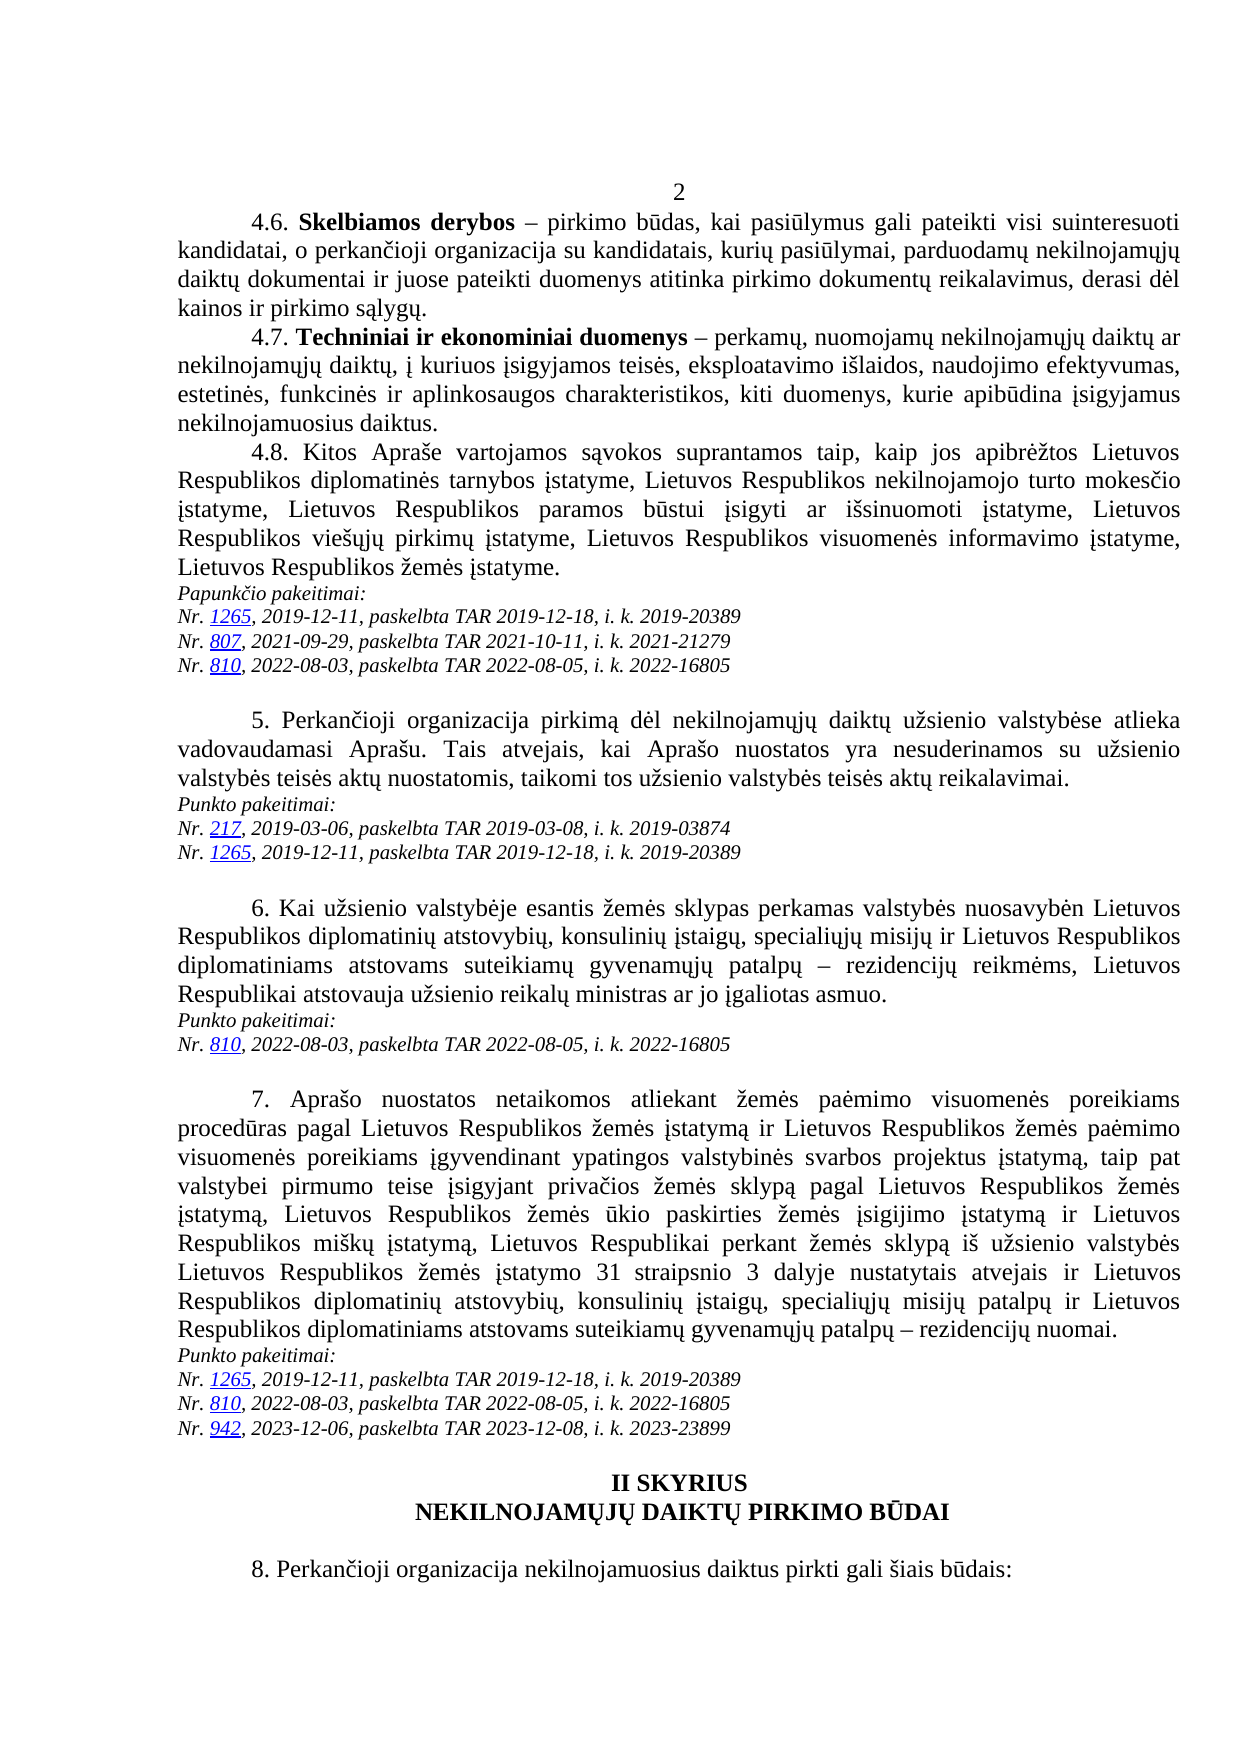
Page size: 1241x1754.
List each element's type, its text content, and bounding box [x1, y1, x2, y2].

text Nr. 810, 2022-08-03, paskelbta TAR 2022-08-05, i. k. 2022-16805 [177, 1391, 1181, 1415]
text Nr. 217, 2019-03-06, paskelbta TAR 2019-03-08, i. k. 2019-03874 [177, 816, 1181, 840]
text Nr. 810, 2022-08-03, paskelbta TAR 2022-08-05, i. k. 2022-16805 [177, 1032, 1181, 1056]
text 4.7. Techniniai ir ekonominiai duomenys – perkamų, nuomojamų nekilnojamųjų daiktų ar nekilnojamųjų daiktų, į kuriuos įsigyjamos teisės, eksploatavimo išlaidos, naudojimo efektyvumas, estetinės, funkcinės ir aplinkosaugos charakteristikos, kiti duomenys, kurie apibūdina įsigyjamus nekilnojamuosius daiktus. [177, 322, 1181, 437]
text NEKILNOJAMŲJŲ DAIKTŲ PIRKIMO BŪDAI [177, 1497, 1181, 1526]
text Papunkčio pakeitimai: [177, 580, 1181, 604]
text 7. Aprašo nuostatos netaikomos atliekant žemės paėmimo visuomenės poreikiams procedūras pagal Lietuvos Respublikos žemės įstatymą ir Lietuvos Respublikos žemės paėmimo visuomenės poreikiams įgyvendinant ypatingos valstybinės svarbos projektus įstatymą, taip pat valstybei pirmumo teise įsigyjant privačios žemės sklypą pagal Lietuvos Respublikos žemės įstatymą, Lietuvos Respublikos žemės ūkio paskirties žemės įsigijimo įstatymą ir Lietuvos Respublikos miškų įstatymą, Lietuvos Respublikai perkant žemės sklypą iš užsienio valstybės Lietuvos Respublikos žemės įstatymo 31 straipsnio 3 dalyje nustatytais atvejais ir Lietuvos Respublikos diplomatinių atstovybių, konsulinių įstaigų, specialiųjų misijų patalpų ir Lietuvos Respublikos diplomatiniams atstovams suteikiamų gyvenamųjų patalpų – rezidencijų nuomai. [177, 1084, 1181, 1343]
text Punkto pakeitimai: [177, 1343, 1181, 1367]
text Punkto pakeitimai: [177, 792, 1181, 816]
text Punkto pakeitimai: [177, 1008, 1181, 1032]
text Nr. 1265, 2019-12-11, paskelbta TAR 2019-12-18, i. k. 2019-20389 [177, 604, 1181, 628]
text 5. Perkančioji organizacija pirkimą dėl nekilnojamųjų daiktų užsienio valstybėse atlieka vadovaudamasi Aprašu. Tais atvejais, kai Aprašo nuostatos yra nesuderinamos su užsienio valstybės teisės aktų nuostatomis, taikomi tos užsienio valstybės teisės aktų reikalavimai. [177, 705, 1181, 792]
text Nr. 1265, 2019-12-11, paskelbta TAR 2019-12-18, i. k. 2019-20389 [177, 840, 1181, 864]
text 4.6. Skelbiamos derybos – pirkimo būdas, kai pasiūlymus gali pateikti visi suinteresuoti kandidatai, o perkančioji organizacija su kandidatais, kurių pasiūlymai, parduodamų nekilnojamųjų daiktų dokumentai ir juose pateikti duomenys atitinka pirkimo dokumentų reikalavimus, derasi dėl kainos ir pirkimo sąlygų. [177, 207, 1181, 322]
text Nr. 942, 2023-12-06, paskelbta TAR 2023-12-08, i. k. 2023-23899 [177, 1415, 1181, 1439]
text 4.8. Kitos Apraše vartojamos sąvokos suprantamos taip, kaip jos apibrėžtos Lietuvos Respublikos diplomatinės tarnybos įstatyme, Lietuvos Respublikos nekilnojamojo turto mokesčio įstatyme, Lietuvos Respublikos paramos būstui įsigyti ar išsinuomoti įstatyme, Lietuvos Respublikos viešųjų pirkimų įstatyme, Lietuvos Respublikos visuomenės informavimo įstatyme, Lietuvos Respublikos žemės įstatyme. [177, 437, 1181, 580]
text 6. Kai užsienio valstybėje esantis žemės sklypas perkamas valstybės nuosavybėn Lietuvos Respublikos diplomatinių atstovybių, konsulinių įstaigų, specialiųjų misijų ir Lietuvos Respublikos diplomatiniams atstovams suteikiamų gyvenamųjų patalpų – rezidencijų reikmėms, Lietuvos Respublikai atstovauja užsienio reikalų ministras ar jo įgaliotas asmuo. [177, 893, 1181, 1008]
text Nr. 1265, 2019-12-11, paskelbta TAR 2019-12-18, i. k. 2019-20389 [177, 1367, 1181, 1391]
text II SKYRIUS [177, 1468, 1181, 1497]
text Nr. 807, 2021-09-29, paskelbta TAR 2021-10-11, i. k. 2021-21279 [177, 628, 1181, 653]
text 8. Perkančioji organizacija nekilnojamuosius daiktus pirkti gali šiais būdais: [177, 1554, 1181, 1583]
text Nr. 810, 2022-08-03, paskelbta TAR 2022-08-05, i. k. 2022-16805 [177, 653, 1181, 677]
